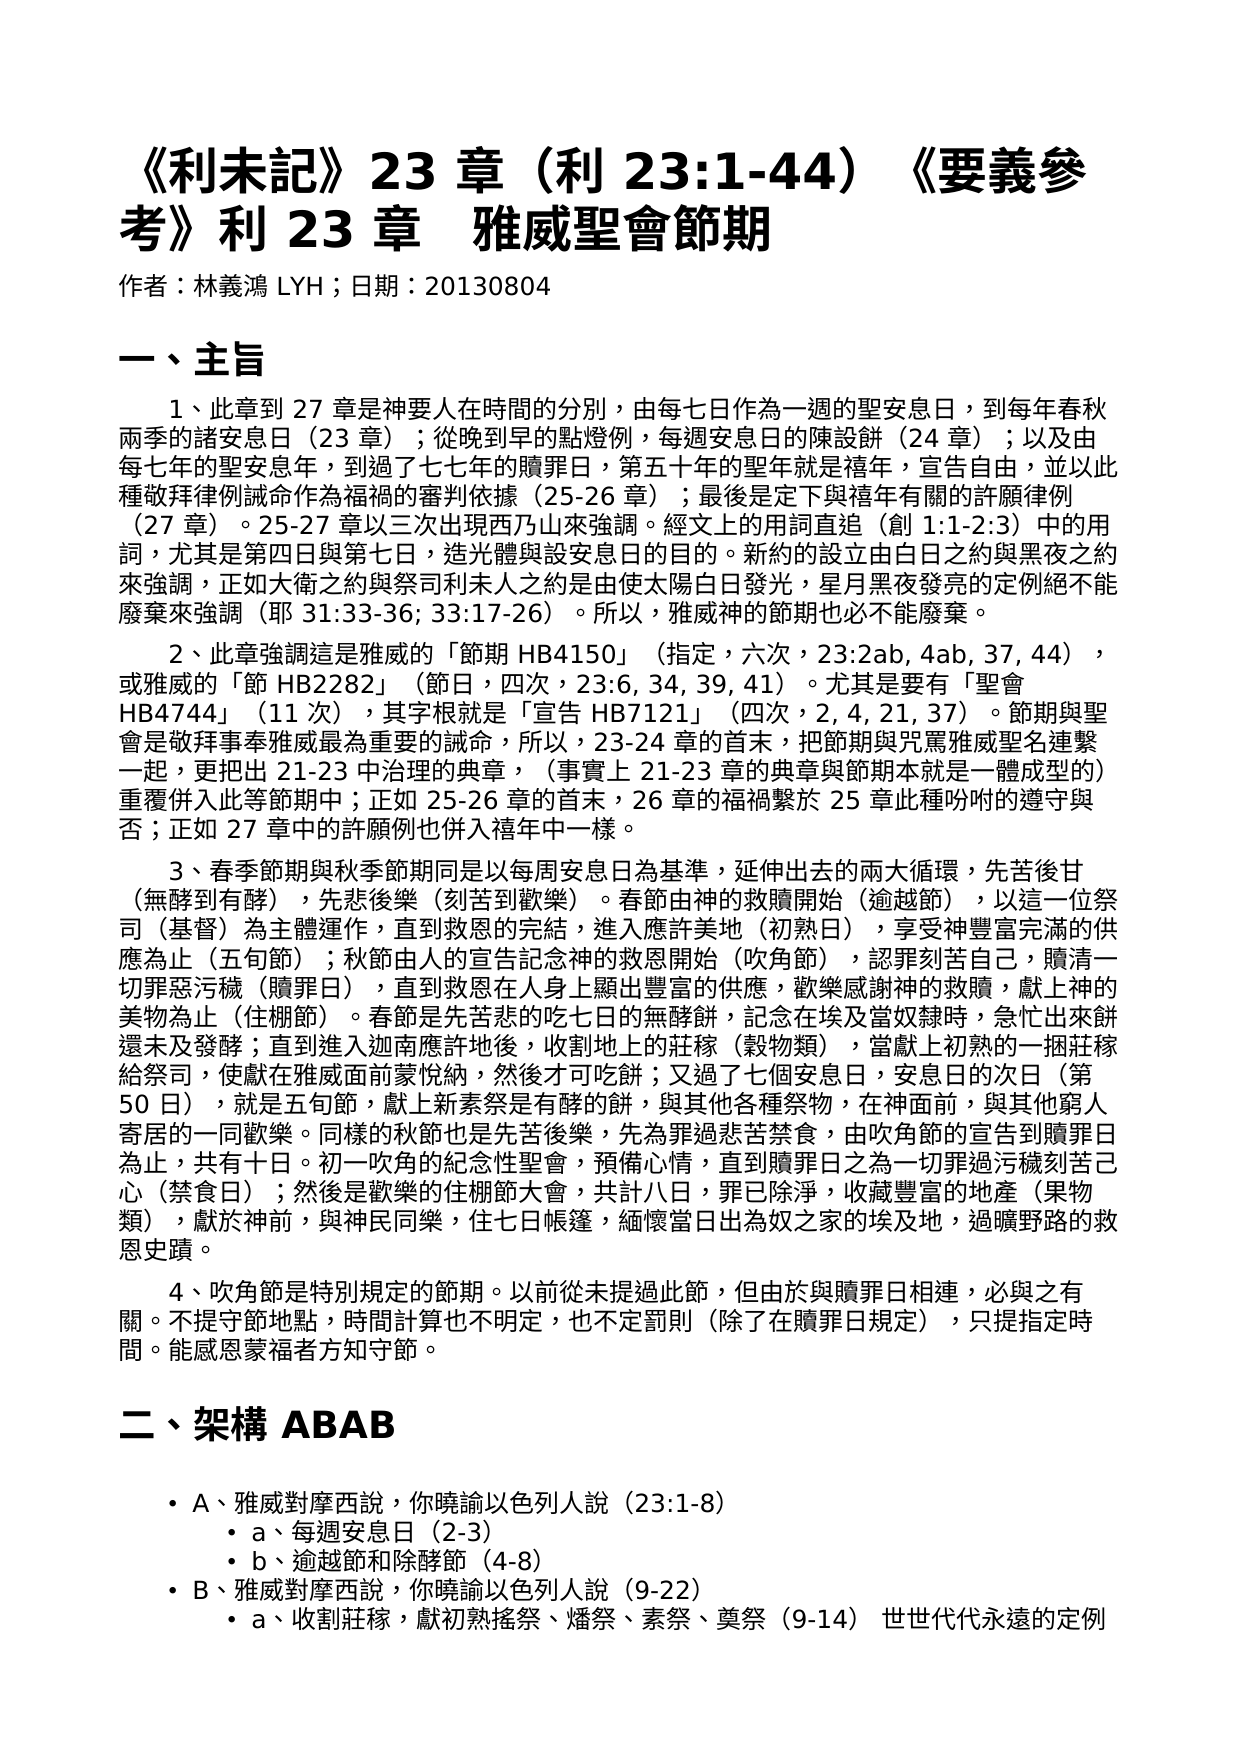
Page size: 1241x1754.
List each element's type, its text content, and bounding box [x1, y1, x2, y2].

list a、每週安息日（2-3） [236, 1518, 1122, 1547]
list B、雅威對摩西說，你曉諭以色列人說（9-22） [177, 1576, 1122, 1606]
list b、逾越節和除酵節（4-8） [236, 1547, 1122, 1576]
subtitle 二、架構 ABAB [118, 1403, 1122, 1447]
text 1、此章到 27 章是神要人在時間的分別，由每七日作為一週的聖安息日，到每年春秋兩季的諸安息日（23 章）；從晚到早的點燈例，每週安息日的陳設餅（24 章）；以及由每七年的聖安息年，到過了七七年的贖罪日，第五十年的聖年就是禧年，宣告自由，並以此種敬拜律例誡命作為福禍的審判依據（25-26 章）；最後是定下與禧年有關的許願律例（27 章）。25-27 章以三次出現西乃山來強調。經文上的用詞直追（創 1:1-2:3）中的用詞，尤其是第四日與第七日，造光體與設安息日的目的。新約的設立由白日之約與黑夜之約來強調，正如大衛之約與祭司利未人之約是由使太陽白日發光，星月黑夜發亮的定例絕不能廢棄來強調（耶 31:33-36; 33:17-26）。所以，雅威神的節期也必不能廢棄。 [118, 395, 1122, 628]
subtitle 一、主旨 [118, 339, 1122, 382]
text 4、吹角節是特別規定的節期。以前從未提過此節，但由於與贖罪日相連，必與之有關。不提守節地點，時間計算也不明定，也不定罰則（除了在贖罪日規定），只提指定時間。能感恩蒙福者方知守節。 [118, 1278, 1122, 1366]
text 2、此章強調這是雅威的「節期 HB4150」（指定，六次，23:2ab, 4ab, 37, 44），或雅威的「節 HB2282」（節日，四次，23:6, 34, 39, 41）。尤其是要有「聖會 HB4744」（11 次），其字根就是「宣告 HB7121」（四次，2, 4, 21, 37）。節期與聖會是敬拜事奉雅威最為重要的誡命，所以，23-24 章的首末，把節期與咒罵雅威聖名連繫一起，更把出 21-23 中治理的典章，（事實上 21-23 章的典章與節期本就是一體成型的）重覆併入此等節期中；正如 25-26 章的首末，26 章的福禍繫於 25 章此種吩咐的遵守與否；正如 27 章中的許願例也併入禧年中一樣。 [118, 641, 1122, 845]
text 作者：林義鴻 LYH；日期：20130804 [118, 272, 1122, 301]
text 3、春季節期與秋季節期同是以每周安息日為基準，延伸出去的兩大循環，先苦後甘（無酵到有酵），先悲後樂（刻苦到歡樂）。春節由神的救贖開始（逾越節），以這一位祭司（基督）為主體運作，直到救恩的完結，進入應許美地（初熟日），享受神豐富完滿的供應為止（五旬節）；秋節由人的宣告記念神的救恩開始（吹角節），認罪刻苦自己，贖清一切罪惡污穢（贖罪日），直到救恩在人身上顯出豐富的供應，歡樂感謝神的救贖，獻上神的美物為止（住棚節）。春節是先苦悲的吃七日的無酵餅，記念在埃及當奴隸時，急忙出來餅還未及發酵；直到進入迦南應許地後，收割地上的莊稼（穀物類），當獻上初熟的一捆莊稼給祭司，使獻在雅威面前蒙悅納，然後才可吃餅；又過了七個安息日，安息日的次日（第 50 日），就是五旬節，獻上新素祭是有酵的餅，與其他各種祭物，在神面前，與其他窮人寄居的一同歡樂。同樣的秋節也是先苦後樂，先為罪過悲苦禁食，由吹角節的宣告到贖罪日為止，共有十日。初一吹角的紀念性聖會，預備心情，直到贖罪日之為一切罪過污穢刻苦己心（禁食日）；然後是歡樂的住棚節大會，共計八日，罪已除淨，收藏豐富的地產（果物類），獻於神前，與神民同樂，住七日帳篷，緬懷當日出為奴之家的埃及地，過曠野路的救恩史蹟。 [118, 857, 1122, 1266]
list A、雅威對摩西說，你曉諭以色列人說（23:1-8） [177, 1489, 1122, 1518]
subtitle 《利未記》23 章（利 23:1-44）《要義參考》利 23 章 雅威聖會節期 [118, 143, 1122, 259]
list a、收割莊稼，獻初熟搖祭、燔祭、素祭、奠祭（9-14） 世世代代永遠的定例 [236, 1606, 1122, 1635]
